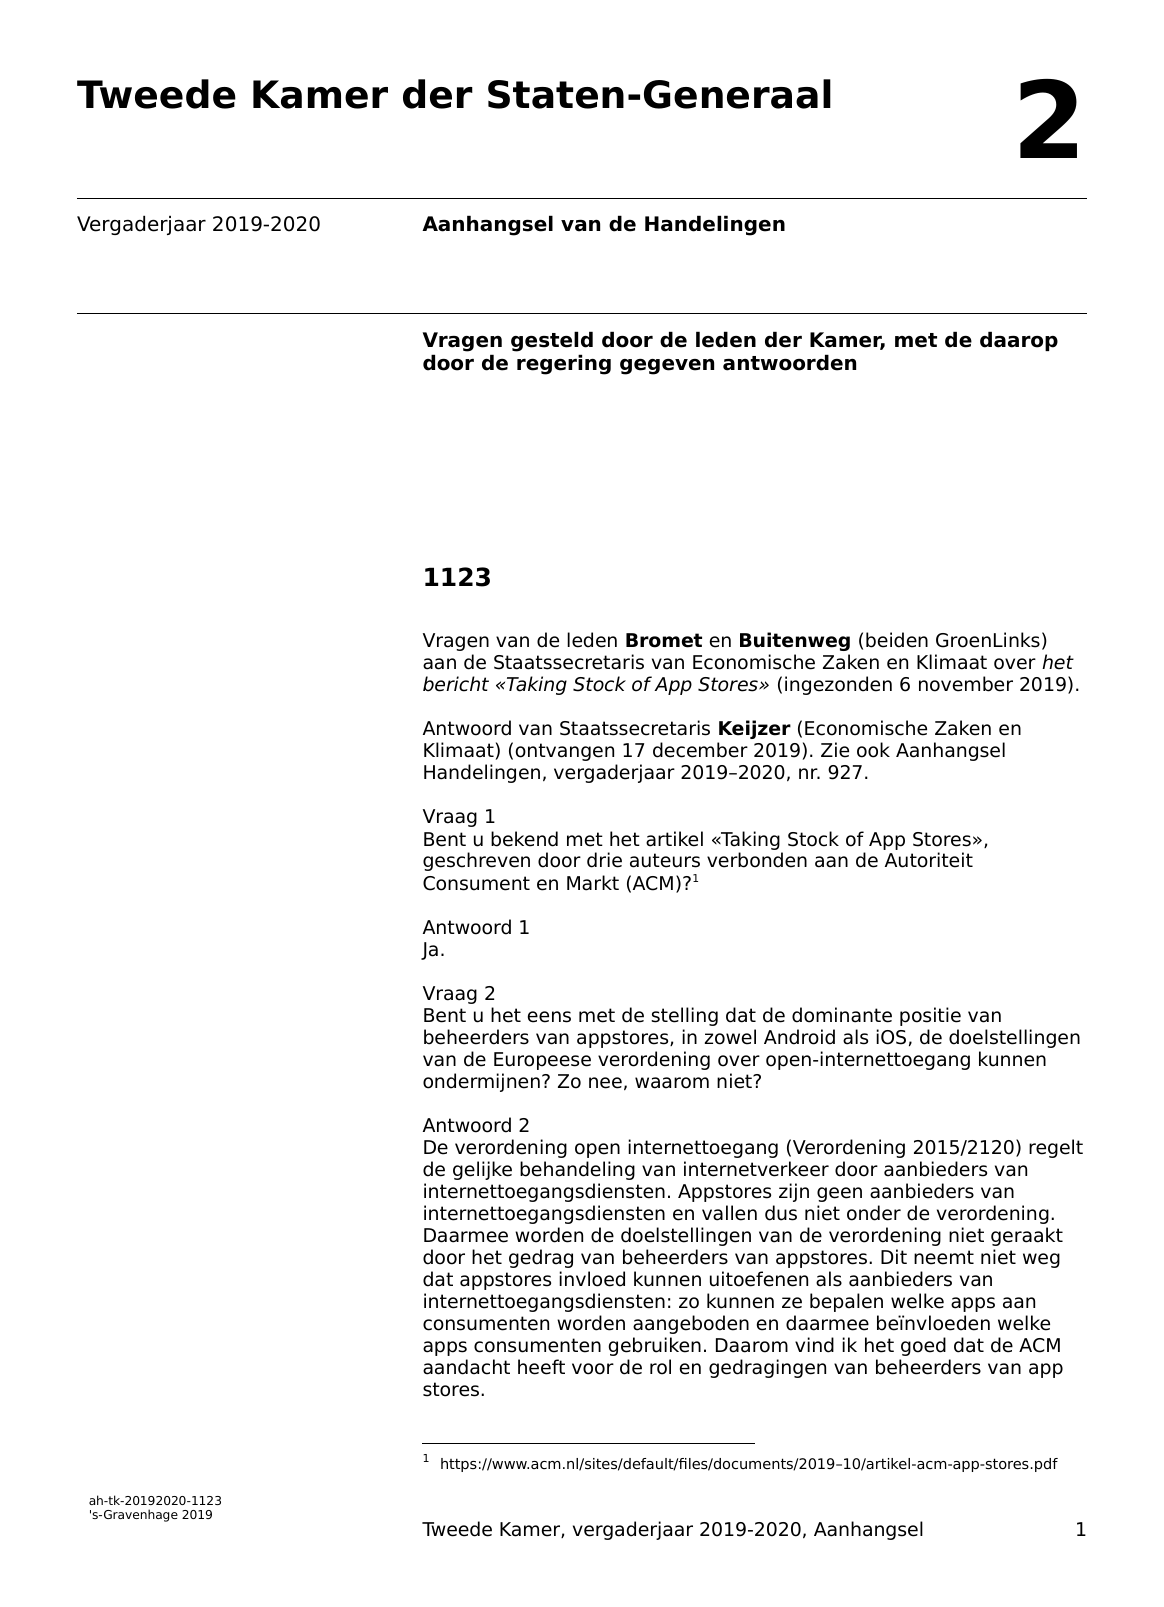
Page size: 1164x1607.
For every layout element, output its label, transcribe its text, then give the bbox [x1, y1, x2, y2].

text De verordening open internettoegang (Verordening 2015/2120) regelt de gelijke behandeling van internetverkeer door aanbieders van internettoegangsdiensten. Appstores zijn geen aanbieders van internettoegangsdiensten en vallen dus niet onder de verordening. Daarmee worden de doelstellingen van de verordening niet geraakt door het gedrag van beheerders van appstores. Dit neemt niet weg dat appstores invloed kunnen uitoefenen als aanbieders van internettoegangsdiensten: zo kunnen ze bepalen welke apps aan consumenten worden aangeboden en daarmee beïnvloeden welke apps consumenten gebruiken. Daarom vind ik het goed dat de ACM aandacht heeft voor de rol en gedragingen van beheerders van app stores. [422, 1137, 1087, 1401]
text Antwoord 2 [422, 1115, 1087, 1137]
text Antwoord van Staatssecretaris Keijzer (Economische Zaken en Klimaat) (ontvangen 17 december 2019). Zie ook Aanhangsel Handelingen, vergaderjaar 2019–2020, nr. 927. [422, 718, 1087, 784]
text 's-Gravenhage 2019 [88, 1508, 323, 1522]
text Bent u het eens met de stelling dat de dominante positie van beheerders van appstores, in zowel Android als iOS, de doelstellingen van de Europeese verordening over open-internettoegang kunnen ondermijnen? Zo nee, waarom niet? [422, 1005, 1087, 1093]
table_cell [77, 314, 422, 375]
text ah-tk-20192020-1123 [88, 1494, 323, 1508]
text Antwoord 1 [422, 917, 1087, 938]
text Vraag 1 [422, 806, 1087, 828]
table_header Tweede Kamer der Staten-Generaal [77, 59, 886, 198]
table_header 2 [886, 59, 1087, 198]
text Bent u bekend met het artikel «Taking Stock of App Stores», geschreven door drie auteurs verbonden aan de Autoriteit Consument en Markt (ACM)? [422, 828, 1087, 894]
text https://www.acm.nl/sites/default/files/documents/2019–10/artikel-acm-app-stores.pdf [422, 1452, 1087, 1474]
table_cell Aanhangsel van de Handelingen [422, 199, 1087, 313]
text Vragen van de leden Bromet en Buitenweg (beiden GroenLinks) aan de Staatssecretaris van Economische Zaken en Klimaat over het bericht «Taking Stock of App Stores» (ingezonden 6 november 2019). [422, 630, 1087, 696]
text Vraag 2 [422, 983, 1087, 1005]
table_cell Vragen gesteld door de leden der Kamer, met de daarop door de regering gegeven antwoorden [422, 314, 1087, 375]
table_cell Vergaderjaar 2019-2020 [77, 199, 422, 313]
text Ja. [422, 938, 1087, 961]
text 1123 [422, 563, 1087, 592]
